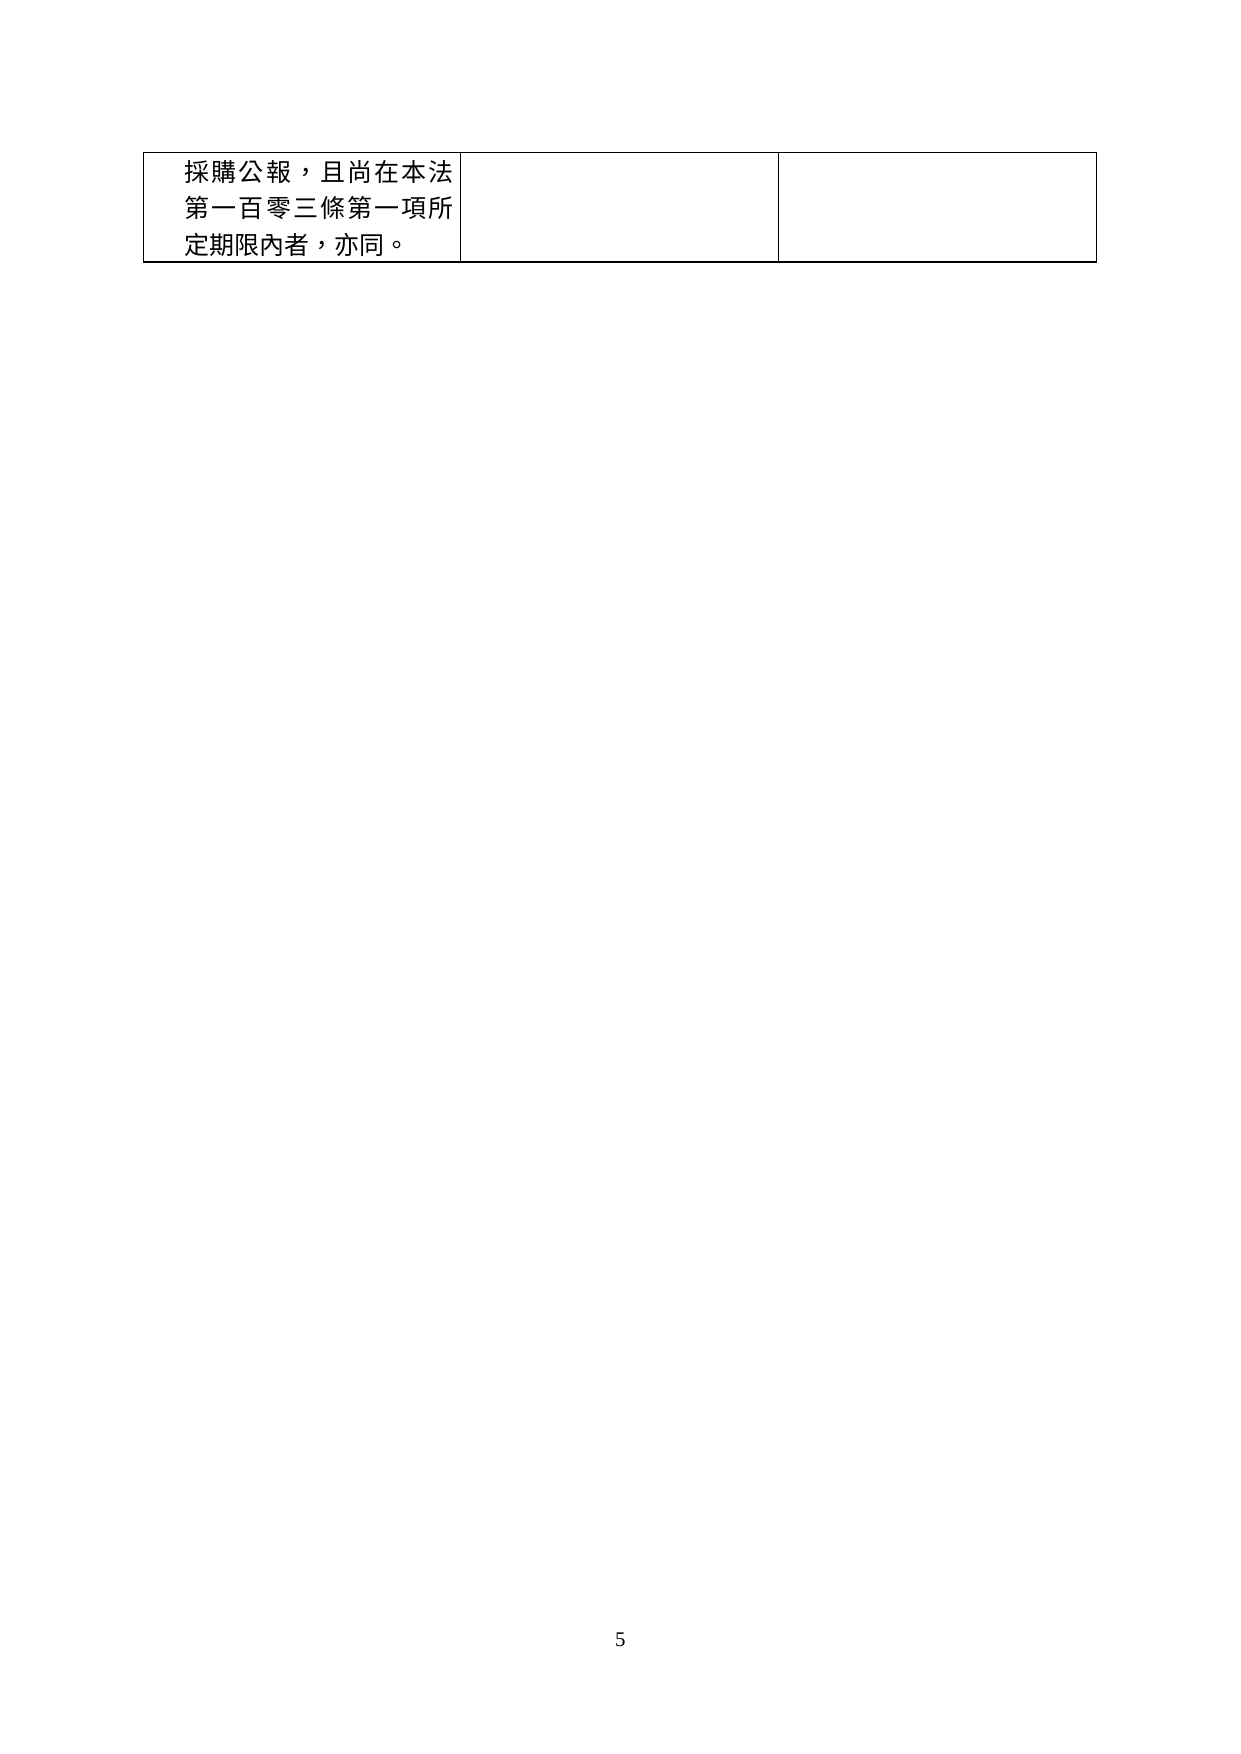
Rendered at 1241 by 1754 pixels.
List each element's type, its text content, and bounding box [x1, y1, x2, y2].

table_cell 採購公報，且尚在本法第一百零三條第一項所定期限內者，亦同。 [144, 153, 460, 261]
table_cell [461, 153, 778, 261]
table_cell [779, 153, 1096, 261]
